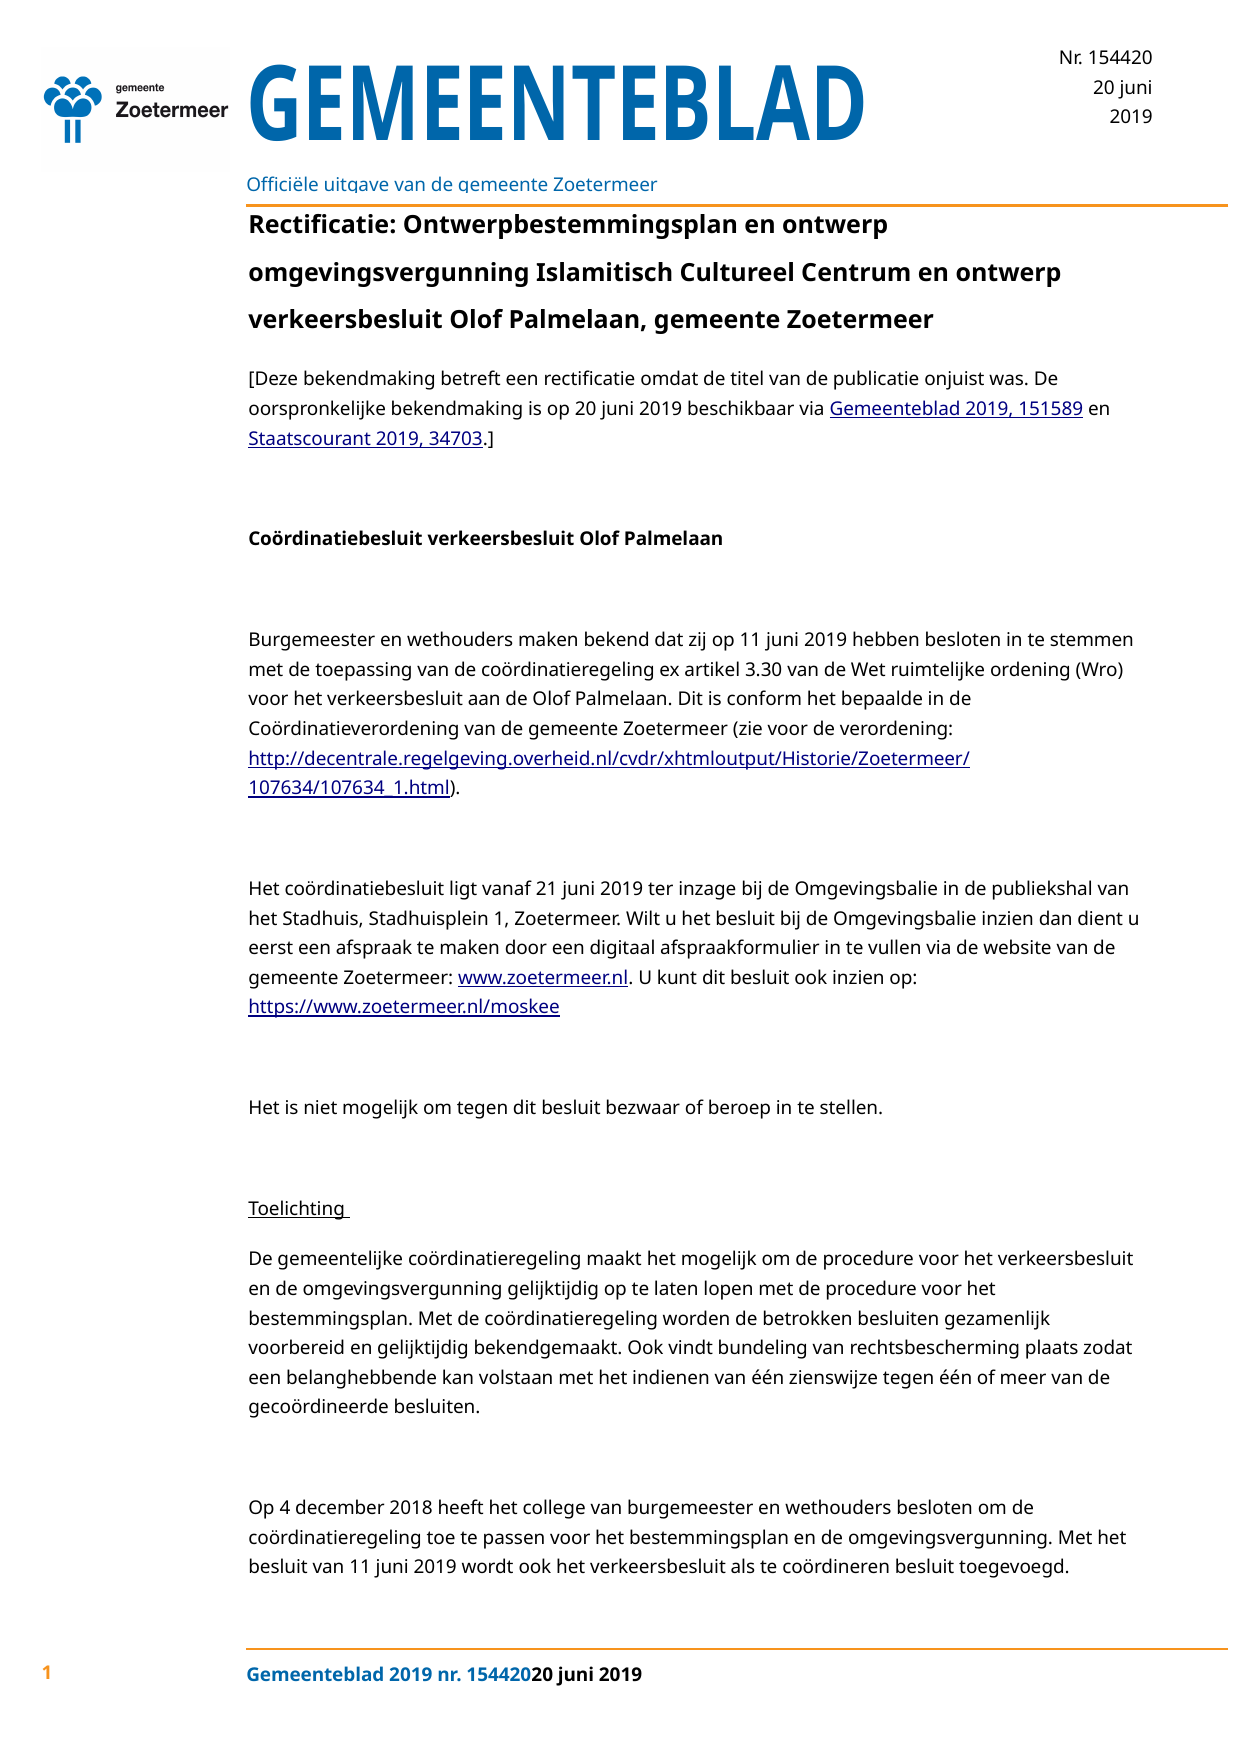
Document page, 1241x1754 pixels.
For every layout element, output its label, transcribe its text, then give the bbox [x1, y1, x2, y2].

text Het coördinatiebesluit ligt vanaf 21 juni 2019 ter inzage bij de Omgevingsbalie in de publiekshal van het Stadhuis, Stadhuisplein 1, Zoetermeer. Wilt u het besluit bij de Omgevingsbalie inzien dan dient u eerst een afspraak te maken door een digitaal afspraakformulier in te vullen via de website van de gemeente Zoetermeer: www.zoetermeer.nl. U kunt dit besluit ook inzien op: https://www.zoetermeer.nl/moskee [248, 875, 1152, 1019]
text Burgemeester en wethouders maken bekend dat zij op 11 juni 2019 hebben besloten in te stemmen met de toepassing van de coördinatieregeling ex artikel 3.30 van de Wet ruimtelijke ordening (Wro) voor het verkeersbesluit aan de Olof Palmelaan. Dit is conform het bepaalde in de Coördinatieverordening van de gemeente Zoetermeer (zie voor de verordening: http://decentrale.regelgeving.overheid.nl/cvdr/xhtmloutput/Historie/Zoetermeer/107634/107634_1.html). [248, 626, 1152, 800]
picture [41, 47, 231, 172]
text [Deze bekendmaking betreft een rectificatie omdat de titel van de publicatie onjuist was. De oorspronkelijke bekendmaking is op 20 juni 2019 beschikbaar via Gemeenteblad 2019, 151589 en Staatscourant 2019, 34703.] [248, 366, 1152, 450]
text Op 4 december 2018 heeft het college van burgemeester en wethouders besloten om de coördinatieregeling toe te passen voor het bestemmingsplan en de omgevingsvergunning. Met het besluit van 11 juni 2019 wordt ook het verkeersbesluit als te coördineren besluit toegevoegd. [248, 1494, 1152, 1579]
text Rectificatie: Ontwerpbestemmingsplan en ontwerp omgevingsvergunning Islamitisch Cultureel Centrum en ontwerp verkeersbesluit Olof Palmelaan, gemeente Zoetermeer [248, 207, 1152, 336]
text Toelichting [248, 1195, 1152, 1221]
text Het is niet mogelijk om tegen dit besluit bezwaar of beroep in te stellen. [248, 1094, 1152, 1120]
text Coördinatiebesluit verkeersbesluit Olof Palmelaan [248, 526, 1152, 551]
text De gemeentelijke coördinatieregeling maakt het mogelijk om de procedure voor het verkeersbesluit en de omgevingsvergunning gelijktijdig op te laten lopen met de procedure voor het bestemmingsplan. Met de coördinatieregeling worden de betrokken besluiten gezamenlijk voorbereid en gelijktijdig bekendgemaakt. Ook vindt bundeling van rechtsbescherming plaats zodat een belanghebbende kan volstaan met het indienen van één zienswijze tegen één of meer van de gecoördineerde besluiten. [248, 1246, 1152, 1419]
